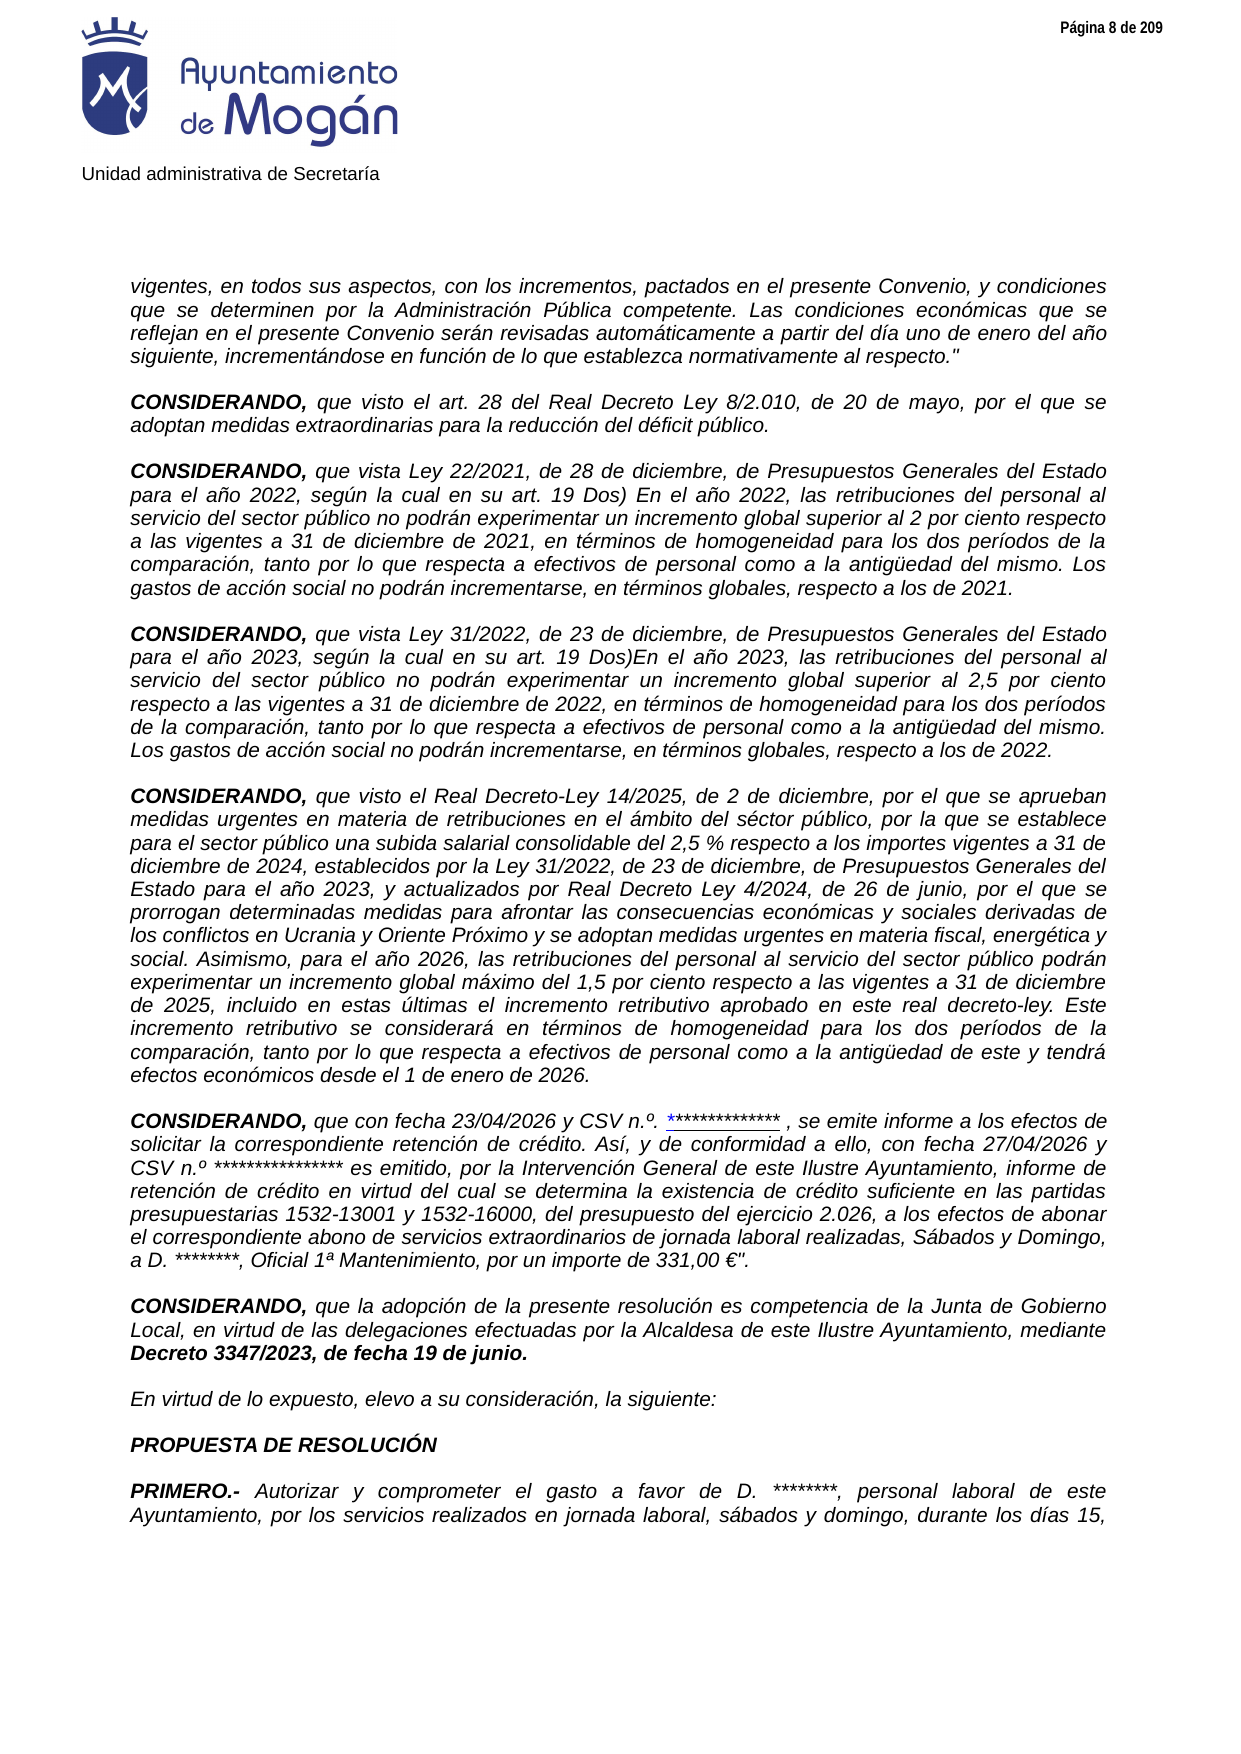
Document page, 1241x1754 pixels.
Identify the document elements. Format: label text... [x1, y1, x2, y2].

picture [81, 17, 398, 153]
text PRIMERO.- Autorizar y comprometer el gasto a favor de D. ********, personal laboral de este Ayuntamiento, por los servicios realizados en jornada laboral, sábados y domingo, durante los días 15, [130, 1480, 1110, 1526]
text vigentes, en todos sus aspectos, con los incrementos, pactados en el presente Convenio, y condiciones que se determinen por la Administración Pública competente. Las condiciones económicas que se reflejan en el presente Convenio serán revisadas automáticamente a partir del día uno de enero del año siguiente, incrementándose en función de lo que establezca normativamente al respecto." [130, 275, 1110, 368]
text CONSIDERANDO, que vista Ley 31/2022, de 23 de diciembre, de Presupuestos Generales del Estado para el año 2023, según la cual en su art. 19 Dos)En el año 2023, las retribuciones del personal al servicio del sector público no podrán experimentar un incremento global superior al 2,5 por ciento respecto a las vigentes a 31 de diciembre de 2022, en términos de homogeneidad para los dos períodos de la comparación, tanto por lo que respecta a efectivos de personal como a la antigüedad del mismo. Los gastos de acción social no podrán incrementarse, en términos globales, respecto a los de 2022. [130, 622, 1110, 762]
text CONSIDERANDO, que visto el art. 28 del Real Decreto Ley 8/2.010, de 20 de mayo, por el que se adoptan medidas extraordinarias para la reducción del déficit público. [130, 391, 1110, 437]
text CONSIDERANDO, que vista Ley 22/2021, de 28 de diciembre, de Presupuestos Generales del Estado para el año 2022, según la cual en su art. 19 Dos) En el año 2022, las retribuciones del personal al servicio del sector público no podrán experimentar un incremento global superior al 2 por ciento respecto a las vigentes a 31 de diciembre de 2021, en términos de homogeneidad para los dos períodos de la comparación, tanto por lo que respecta a efectivos de personal como a la antigüedad del mismo. Los gastos de acción social no podrán incrementarse, en términos globales, respecto a los de 2021. [130, 460, 1110, 599]
text CONSIDERANDO, que la adopción de la presente resolución es competencia de la Junta de Gobierno Local, en virtud de las delegaciones efectuadas por la Alcaldesa de este Ilustre Ayuntamiento, mediante Decreto 3347/2023, de fecha 19 de junio. [130, 1295, 1110, 1365]
text PROPUESTA DE RESOLUCIÓN [130, 1434, 1110, 1457]
text CONSIDERANDO, que visto el Real Decreto-Ley 14/2025, de 2 de diciembre, por el que se aprueban medidas urgentes en materia de retribuciones en el ámbito del séctor público, por la que se establece para el sector público una subida salarial consolidable del 2,5 % respecto a los importes vigentes a 31 de diciembre de 2024, establecidos por la Ley 31/2022, de 23 de diciembre, de Presupuestos Generales del Estado para el año 2023, y actualizados por Real Decreto Ley 4/2024, de 26 de junio, por el que se prorrogan determinadas medidas para afrontar las consecuencias económicas y sociales derivadas de los conflictos en Ucrania y Oriente Próximo y se adoptan medidas urgentes en materia fiscal, energética y social. Asimismo, para el año 2026, las retribuciones del personal al servicio del sector público podrán experimentar un incremento global máximo del 1,5 por ciento respecto a las vigentes a 31 de diciembre de 2025, incluido en estas últimas el incremento retributivo aprobado en este real decreto-ley. Este incremento retributivo se considerará en términos de homogeneidad para los dos períodos de la comparación, tanto por lo que respecta a efectivos de personal como a la antigüedad de este y tendrá efectos económicos desde el 1 de enero de 2026. [130, 785, 1110, 1087]
text CONSIDERANDO, que con fecha 23/04/2026 y CSV n.º. ************** , se emite informe a los efectos de solicitar la correspondiente retención de crédito. Así, y de conformidad a ello, con fecha 27/04/2026 y CSV n.º **************** es emitido, por la Intervención General de este Ilustre Ayuntamiento, informe de retención de crédito en virtud del cual se determina la existencia de crédito suficiente en las partidas presupuestarias 1532-13001 y 1532-16000, del presupuesto del ejercicio 2.026, a los efectos de abonar el correspondiente abono de servicios extraordinarios de jornada laboral realizadas, Sábados y Domingo, a D. ********, Oficial 1ª Mantenimiento, por un importe de 331,00 €". [130, 1109, 1110, 1272]
text En virtud de lo expuesto, elevo a su consideración, la siguiente: [130, 1388, 1110, 1411]
